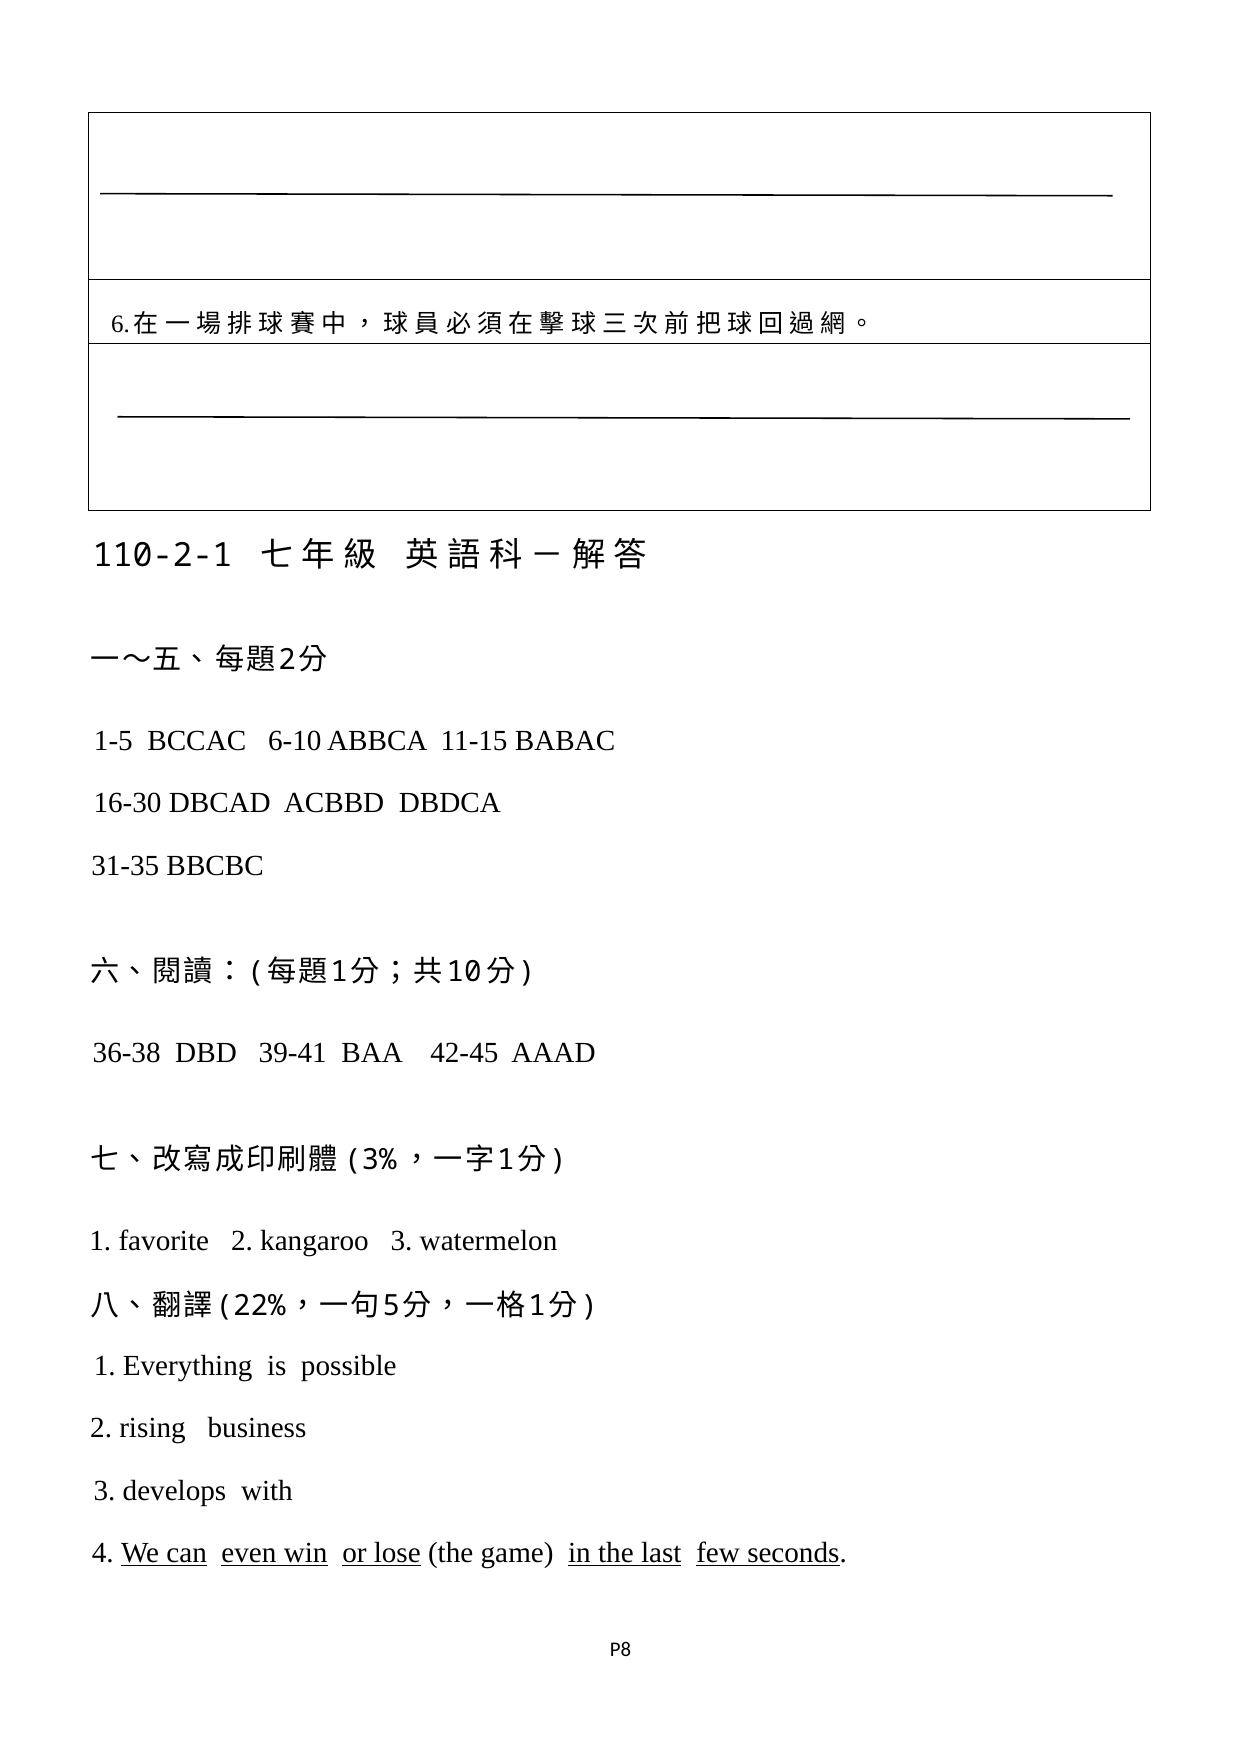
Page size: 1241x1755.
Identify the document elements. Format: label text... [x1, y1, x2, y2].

text 七、改寫成印刷體(3%，一字1分) [89, 1073, 1151, 1198]
text 1. favorite 2. kangaroo 3. watermelon [89, 1198, 1151, 1261]
text 36-38 DBD 39-41 BAA 42-45 AAAD [89, 1011, 1151, 1073]
text 110-2-1 七年級 英語科－解答 [89, 511, 1151, 573]
text 2. rising business [89, 1386, 1151, 1448]
text 1-5 BCCAC 6-10 ABBCA 11-15 BABAC [89, 698, 1151, 761]
text 一〜五、每題2分 [89, 573, 1151, 698]
text 4. We can even win or lose (the game) in the last few seconds. [89, 1511, 1151, 1573]
text 16-30 DBCAD ACBBD DBDCA [89, 761, 1151, 823]
text 六、閱讀：(每題1分；共10分) [89, 886, 1151, 1011]
text 八、翻譯(22%，一句5分，一格1分) [89, 1261, 1151, 1323]
text 1. Everything is possible [89, 1323, 1151, 1386]
table_cell [89, 113, 1150, 279]
table_cell 6.在一場排球賽中，球員必須在擊球三次前把球回過網。 [89, 280, 1150, 343]
text 31-35 BBCBC [89, 823, 1151, 886]
text 3. develops with [89, 1448, 1151, 1511]
table_cell [89, 344, 1150, 510]
